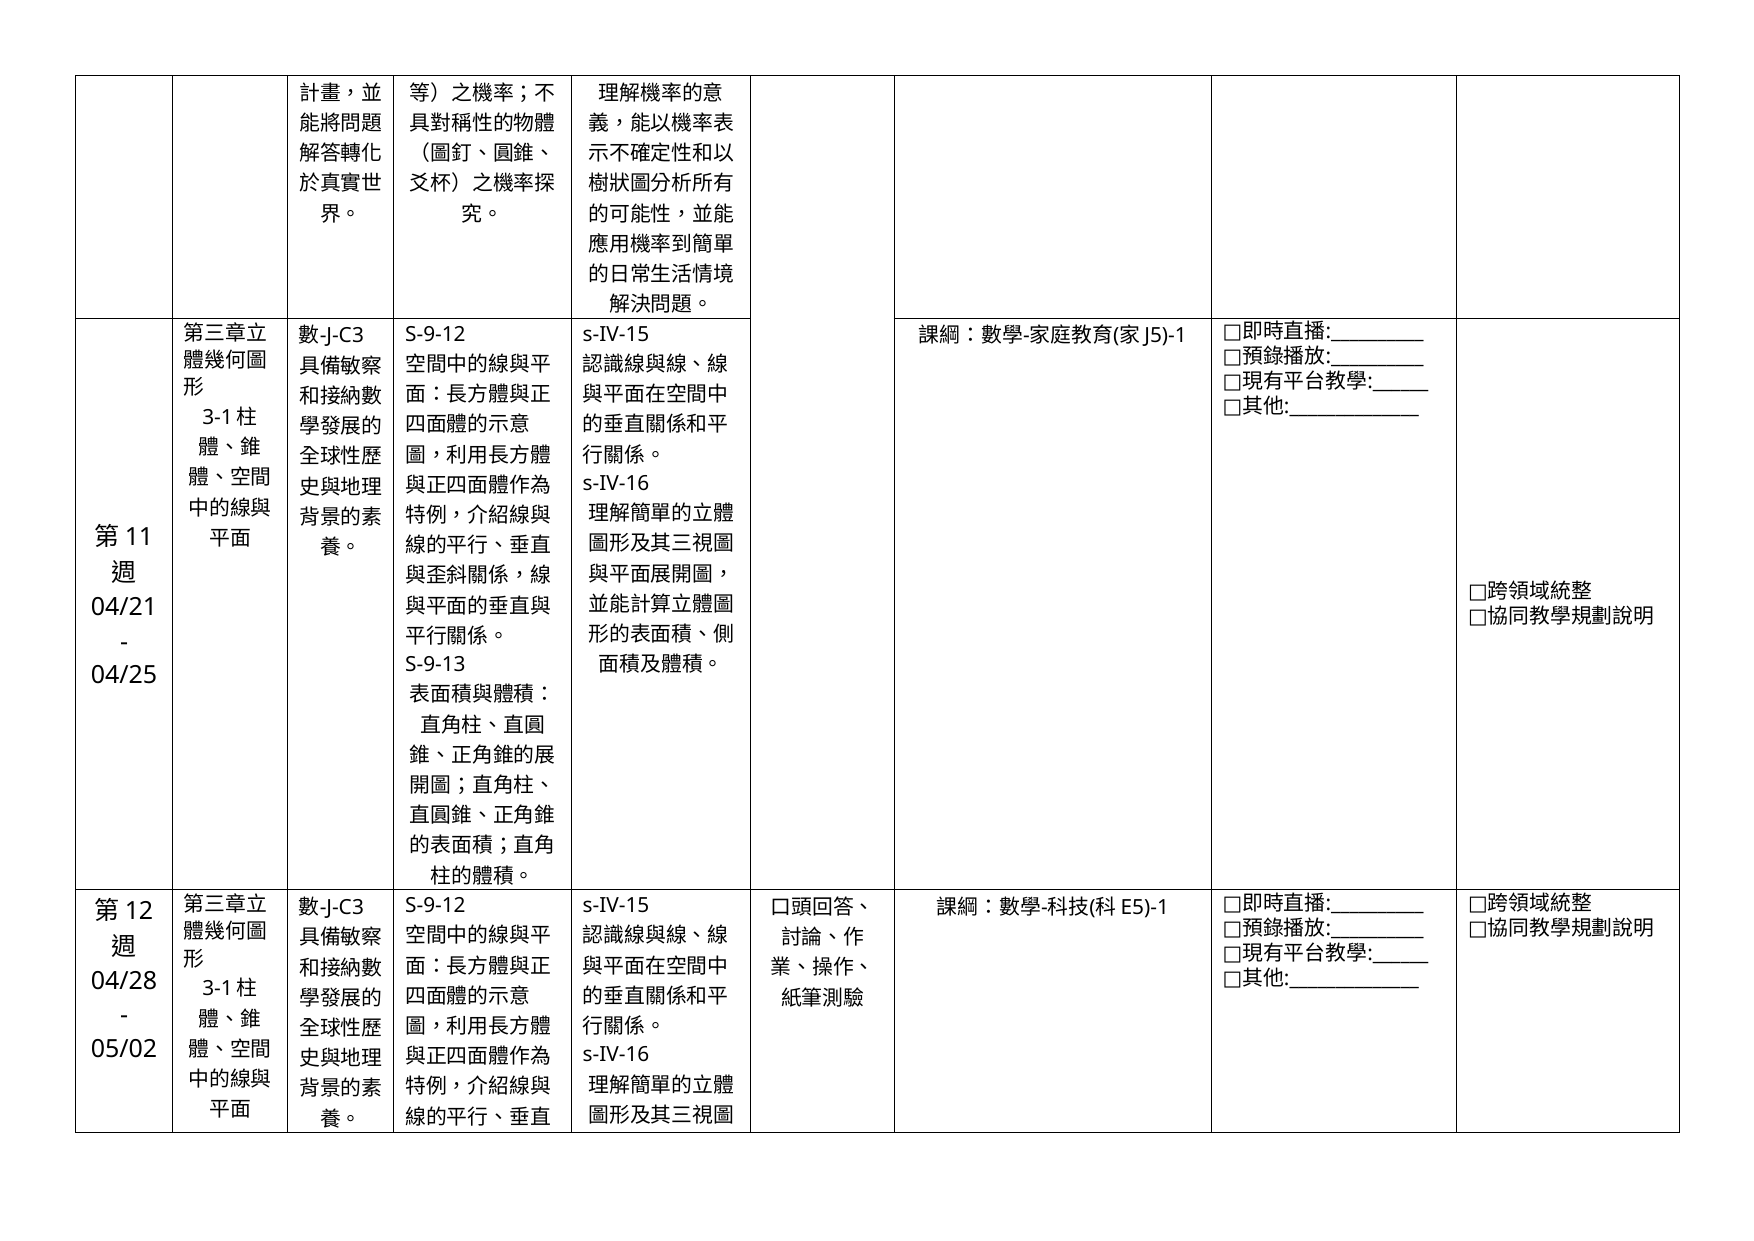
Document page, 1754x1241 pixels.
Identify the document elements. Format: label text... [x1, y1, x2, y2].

table_cell [1212, 76, 1456, 318]
table_cell 第11週 04/21-04/25 [76, 319, 172, 889]
table_cell 數-J-C3 具備敏察和接納數學發展的全球性歷史與地理背景的素養。 [288, 890, 393, 1132]
table_cell [76, 76, 172, 318]
table_cell 計畫，並能將問題解答轉化於真實世界。 [288, 76, 393, 318]
table_cell S-9-12 空間中的線與平面：長方體與正四面體的示意圖，利用長方體與正四面體作為特例，介紹線與線的平行、垂直 [394, 890, 571, 1132]
table_cell [751, 76, 894, 318]
table_cell [173, 76, 287, 318]
table_cell 數-J-C3 具備敏察和接納數學發展的全球性歷史與地理背景的素養。 [288, 319, 393, 889]
table_cell [895, 76, 1211, 318]
table_cell 等）之機率；不具對稱性的物體（圖釘、圓錐、爻杯）之機率探究。 [394, 76, 571, 318]
table_cell □跨領域統整 □協同教學規劃說明 [1457, 890, 1679, 1132]
table_cell S-9-12 空間中的線與平面：長方體與正四面體的示意圖，利用長方體與正四面體作為特例，介紹線與線的平行、垂直與歪斜關係，線與平面的垂直與平行關係。 S-9-13 表面積與體積：直角柱、直圓錐、正角錐的展開圖；直角柱、直圓錐、正角錐的表面積；直角柱的體積。 [394, 319, 571, 889]
table_cell [751, 318, 894, 889]
table_cell 第三章立體幾何圖形 3-1柱體、錐體、空間中的線與平面 [173, 890, 287, 1132]
table_cell 課綱：數學-科技(科E5)-1 [895, 890, 1211, 1132]
table_cell □即時直播:__________ □預錄播放:__________ □現有平台教學:______ □其他:______________ [1212, 890, 1456, 1132]
table_cell 第三章立體幾何圖形 3-1柱體、錐體、空間中的線與平面 [173, 319, 287, 889]
table_cell □即時直播:__________ □預錄播放:__________ □現有平台教學:______ □其他:______________ [1212, 319, 1456, 889]
table_cell 口頭回答、討論、作業、操作、紙筆測驗 [751, 890, 894, 1132]
table_cell [1457, 76, 1679, 318]
table_cell s-IV-15 認識線與線、線與平面在空間中的垂直關係和平行關係。 s-IV-16 理解簡單的立體圖形及其三視圖 [572, 890, 750, 1132]
table_cell s-IV-15 認識線與線、線與平面在空間中的垂直關係和平行關係。 s-IV-16 理解簡單的立體圖形及其三視圖與平面展開圖，並能計算立體圖形的表面積、側面積及體積。 [572, 319, 750, 889]
table_cell 理解機率的意義，能以機率表示不確定性和以樹狀圖分析所有的可能性，並能應用機率到簡單的日常生活情境解決問題。 [572, 76, 750, 318]
table_cell 第12週 04/28-05/02 [76, 890, 172, 1132]
table_cell 課綱：數學-家庭教育(家J5)-1 [895, 319, 1211, 889]
table_cell □跨領域統整 □協同教學規劃說明 [1457, 319, 1679, 889]
